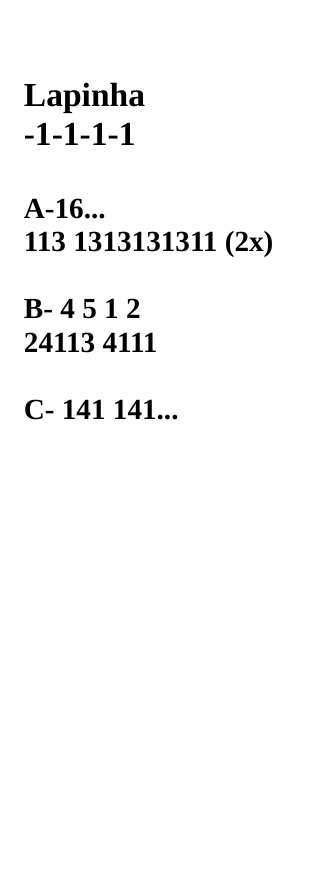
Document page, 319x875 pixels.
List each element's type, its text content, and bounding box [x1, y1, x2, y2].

text B- 4 5 1 2 [24, 291, 289, 325]
text 24113 4111 [24, 325, 289, 358]
subtitle -1-1-1-1 [24, 113, 289, 152]
subtitle Lapinha [24, 75, 289, 113]
text 113 1313131311 (2x) [24, 224, 289, 258]
text A-16... [24, 191, 289, 224]
text C- 141 141... [24, 392, 289, 426]
